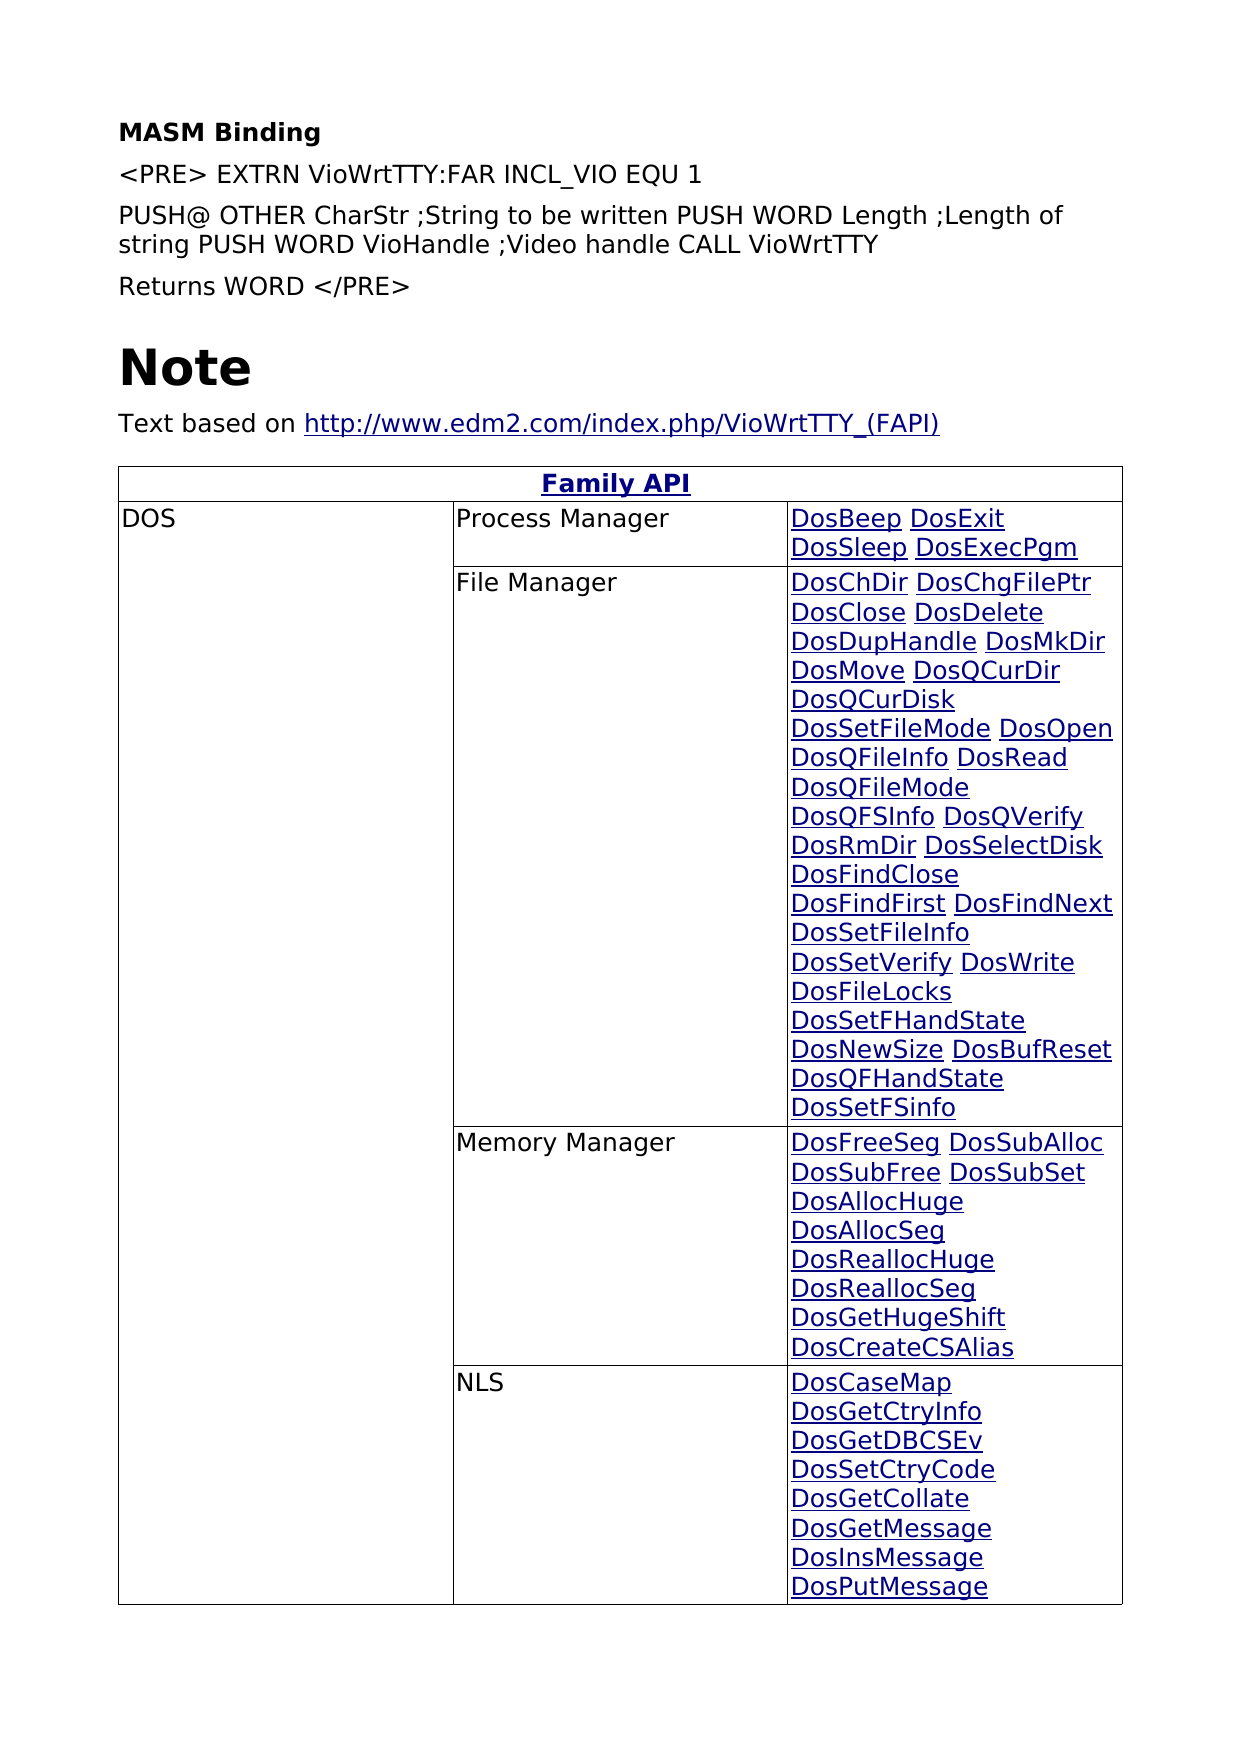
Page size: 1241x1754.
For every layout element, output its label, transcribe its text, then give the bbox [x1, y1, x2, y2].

text Returns WORD </PRE> [118, 272, 1122, 301]
text <PRE> EXTRN VioWrtTTY:FAR INCL_VIO EQU 1 [118, 160, 1122, 189]
table_cell DosFreeSeg DosSubAlloc DosSubFree DosSubSet DosAllocHuge DosAllocSeg DosReallocHuge DosReallocSeg DosGetHugeShift DosCreateCSAlias [788, 1127, 1122, 1365]
table_cell DosChDir DosChgFilePtr DosClose DosDelete DosDupHandle DosMkDir DosMove DosQCurDir DosQCurDisk DosSetFileMode DosOpen DosQFileInfo DosRead DosQFileMode DosQFSInfo DosQVerify DosRmDir DosSelectDisk DosFindClose DosFindFirst DosFindNext DosSetFileInfo DosSetVerify DosWrite DosFileLocks DosSetFHandState DosNewSize DosBufReset DosQFHandState DosSetFSinfo [788, 567, 1122, 1126]
table_cell NLS [454, 1366, 787, 1604]
table_cell DosCaseMap DosGetCtryInfo DosGetDBCSEv DosSetCtryCode DosGetCollate DosGetMessage DosInsMessage DosPutMessage [788, 1366, 1122, 1604]
table_header Family API [119, 467, 1122, 501]
table_cell Memory Manager [454, 1127, 787, 1365]
table_cell File Manager [454, 567, 787, 1126]
table_cell DosBeep DosExit DosSleep DosExecPgm [788, 502, 1122, 566]
table_cell DOS [119, 502, 453, 1604]
text PUSH@ OTHER CharStr ;String to be written PUSH WORD Length ;Length of string PUSH WORD VioHandle ;Video handle CALL VioWrtTTY [118, 201, 1122, 260]
text Text based on http://www.edm2.com/index.php/VioWrtTTY_(FAPI) [118, 410, 1122, 439]
table_cell Process Manager [454, 502, 787, 566]
subtitle Note [118, 339, 1122, 397]
subtitle MASM Binding [118, 118, 1122, 147]
